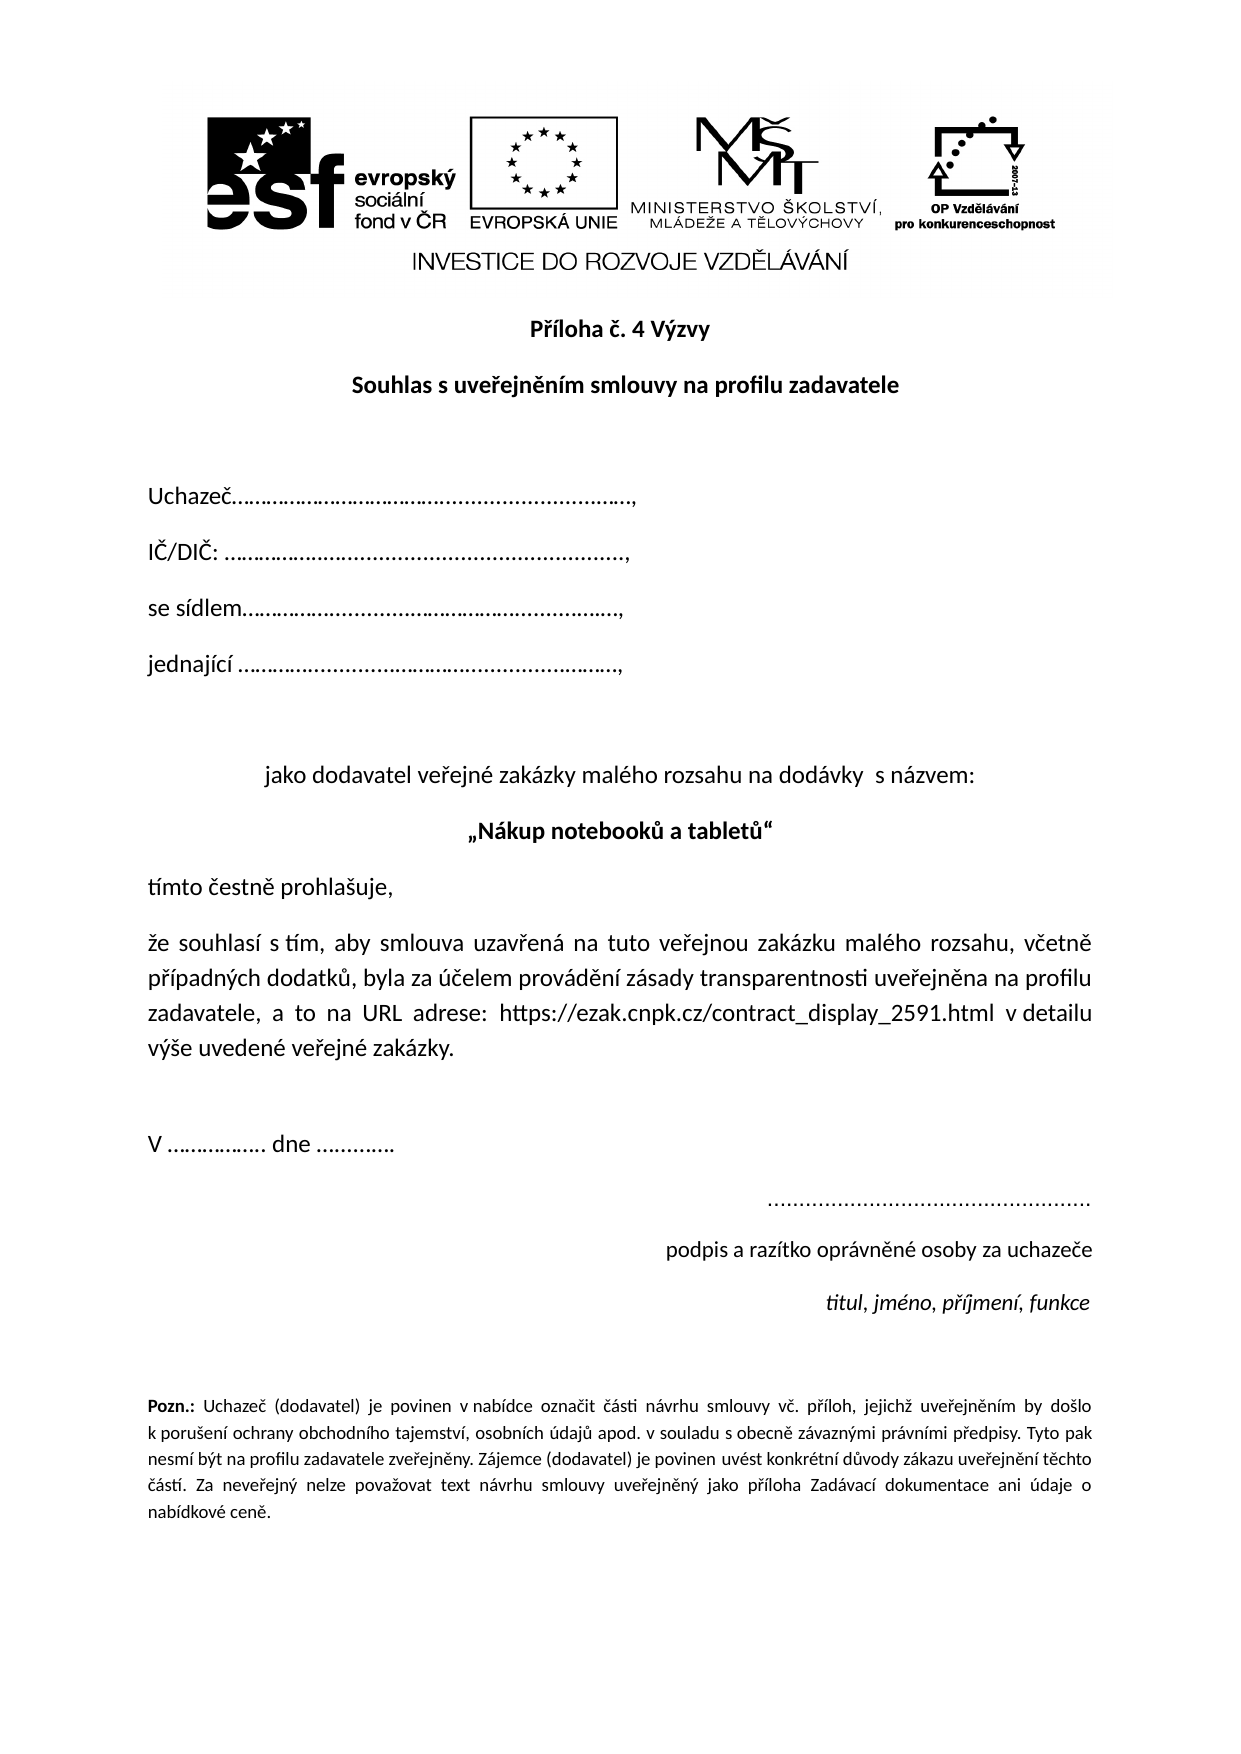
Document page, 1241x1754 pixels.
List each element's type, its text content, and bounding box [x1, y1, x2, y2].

text jednající …………..............…………................………, [148, 648, 1092, 678]
text Uchazeč……………………………….........................……, [148, 481, 1092, 511]
text jako dodavatel veřejné zakázky malého rozsahu na dodávky s názvem: [148, 760, 1092, 790]
text titul, jméno, příjmení, funkce [148, 1288, 1092, 1317]
text Souhlas s uveřejněním smlouvy na profilu zadavatele [148, 369, 1092, 399]
text Příloha č. 4 Výzvy [148, 313, 1092, 343]
text tímto čestně prohlašuje, [148, 871, 1092, 902]
text podpis a razítko oprávněné osoby za uchazeče [148, 1236, 1092, 1263]
text „Nákup notebooků a tabletů“ [148, 816, 1092, 846]
text se sídlem…………….............………………..........….…, [148, 592, 1092, 623]
text V …………….. dne …......…. [148, 1129, 1093, 1159]
text Pozn.: Uchazeč (dodavatel) je povinen v nabídce označit části návrhu smlouvy vč. příloh, jejichž uveřejněním by došlo k porušení ochrany obchodního tajemství, osobních údajů apod. v souladu s obecně závaznými právními předpisy. Tyto pak nesmí být na profilu zadavatele zveřejněny. Zájemce (dodavatel) je povinen uvést konkrétní důvody zákazu uveřejnění těchto částí. Za neveřejný nelze považovat text návrhu smlouvy uveřejněný jako příloha Zadávací dokumentace ani údaje o nabídkové ceně. [148, 1394, 1092, 1523]
text IČ/DIČ: ……………..…............................................., [148, 536, 1092, 567]
text že souhlasí s tím, aby smlouva uzavřená na tuto veřejnou zakázku malého rozsahu, včetně případných dodatků, byla za účelem provádění zásady transparentnosti uveřejněna na profilu zadavatele, a to na URL adrese: https://ezak.cnpk.cz/contract_display_2591.html v detailu výše uvedené veřejné zakázky. [148, 927, 1092, 1063]
picture [162, 81, 1113, 298]
text ................................................... [148, 1184, 1092, 1211]
